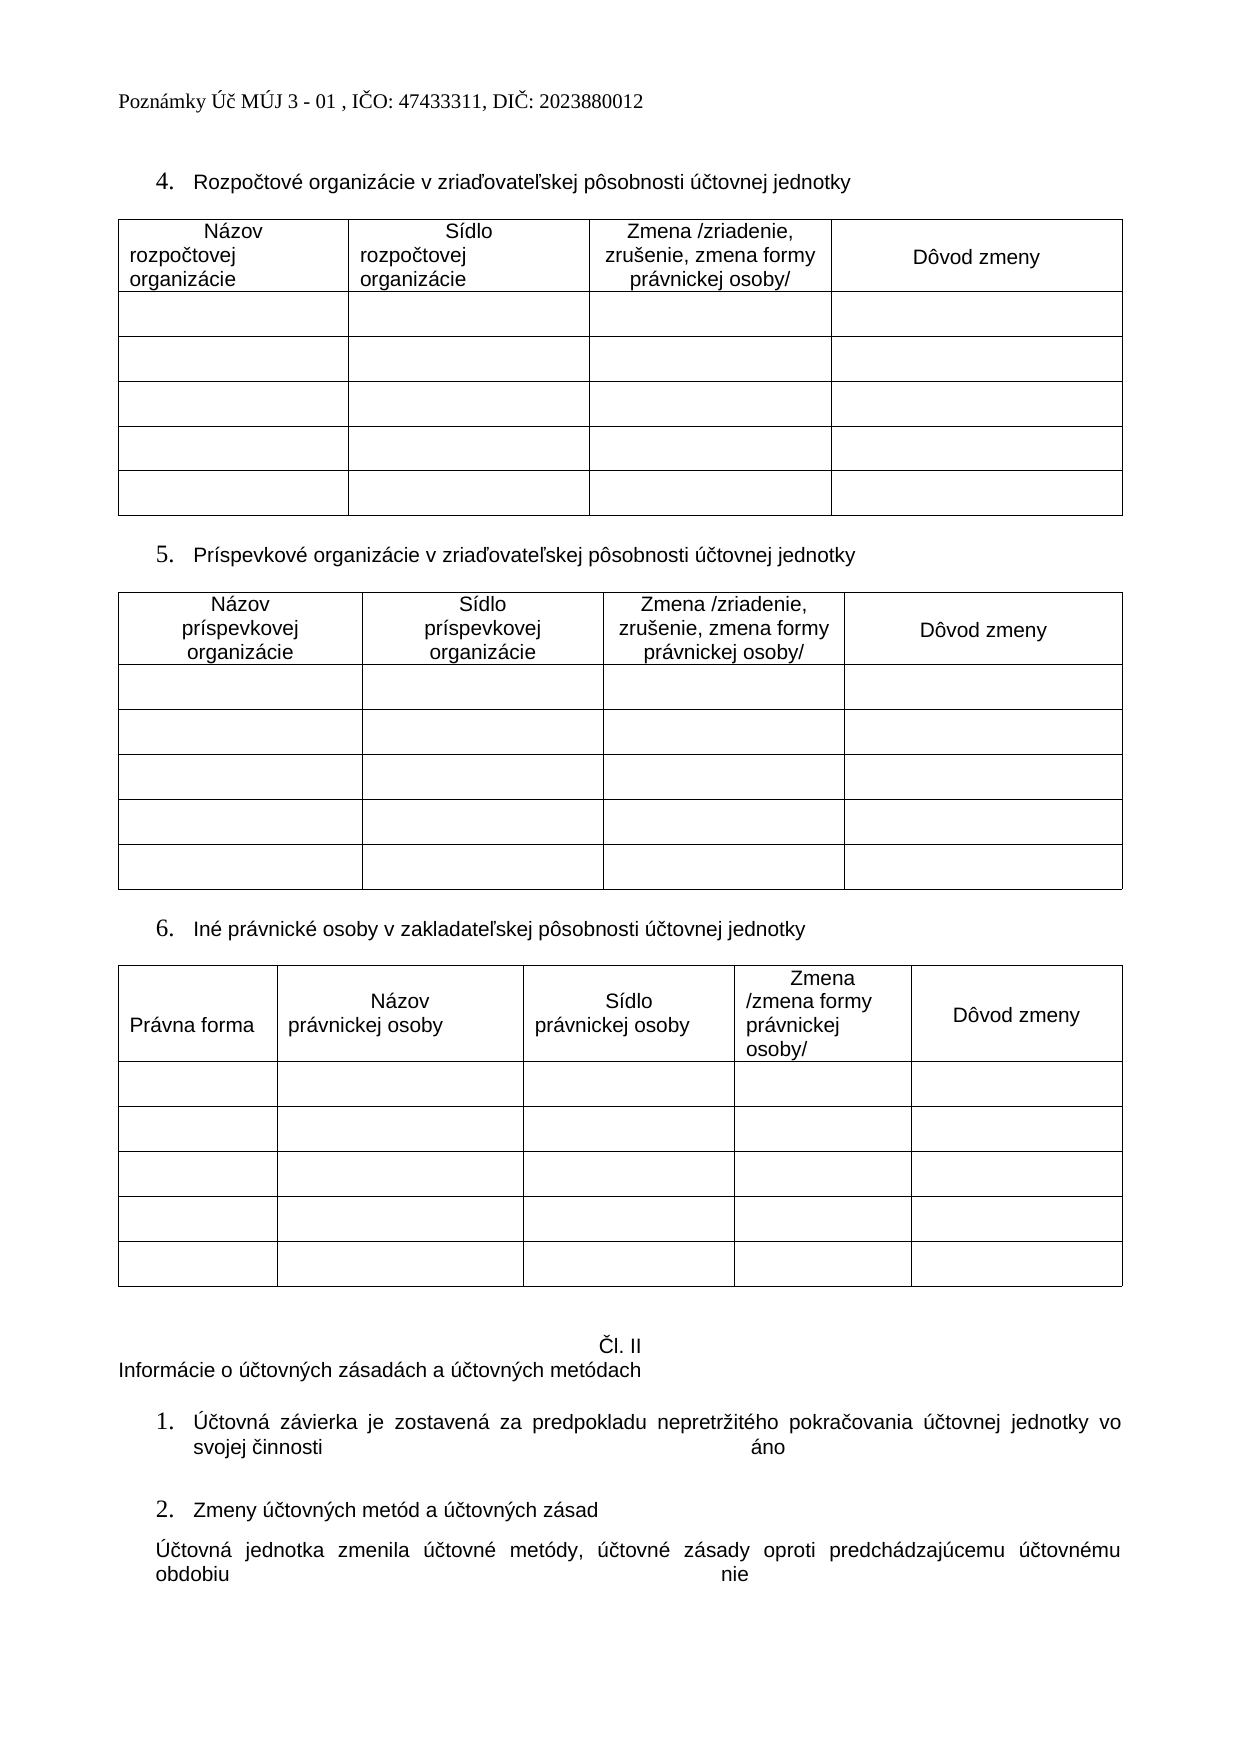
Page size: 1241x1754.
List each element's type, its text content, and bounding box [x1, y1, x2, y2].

table_cell [119, 382, 348, 426]
list Zmeny účtovných metód a účtovných zásad [156, 1494, 1122, 1523]
list Iné právnické osoby v zakladateľskej pôsobnosti účtovnej jednotky [156, 913, 1122, 941]
table_cell [912, 1197, 1122, 1241]
text Účtovná jednotka zmenila účtovné metódy, účtovné zásady oproti predchádzajúcemu účtovnému obdobiu nie [155, 1537, 1122, 1585]
table_cell [832, 337, 1122, 381]
table_cell [604, 665, 844, 709]
table_cell [735, 1197, 911, 1241]
list Účtovná závierka je zostavená za predpokladu nepretržitého pokračovania účtovnej jednotky vo svojej činnosti áno [156, 1406, 1122, 1458]
table_cell [524, 1242, 734, 1286]
table_cell [119, 1152, 277, 1196]
table_header Dôvod zmeny [832, 220, 1122, 291]
table_cell [349, 337, 589, 381]
table_cell [524, 1107, 734, 1151]
list Rozpočtové organizácie v zriaďovateľskej pôsobnosti účtovnej jednotky [156, 166, 1122, 195]
table_cell [363, 710, 603, 754]
table_header Dôvod zmeny [912, 966, 1122, 1061]
table_cell [524, 1152, 734, 1196]
table_cell [524, 1062, 734, 1106]
table_cell [912, 1242, 1122, 1286]
table_cell [590, 382, 831, 426]
table_cell [119, 1062, 277, 1106]
table_cell [119, 755, 362, 799]
table_cell [832, 427, 1122, 470]
table_cell [119, 427, 348, 470]
table_cell [845, 665, 1122, 709]
table_cell [590, 471, 831, 515]
table_cell [349, 292, 589, 336]
table_cell [590, 292, 831, 336]
table_header Sídlo príspevkovej organizácie [363, 593, 603, 664]
table_cell [119, 710, 362, 754]
table_cell [912, 1152, 1122, 1196]
table_cell [845, 710, 1122, 754]
table_header Názov rozpočtovej organizácie [119, 220, 348, 291]
text Čl. II [118, 1334, 1122, 1358]
text Informácie o účtovných zásadách a účtovných metódach [118, 1358, 1122, 1382]
table_cell [278, 1062, 523, 1106]
table_cell [832, 292, 1122, 336]
table_cell [735, 1152, 911, 1196]
table_cell [363, 800, 603, 844]
table_header Názov príspevkovej organizácie [119, 593, 362, 664]
table_cell [524, 1197, 734, 1241]
table_header Zmena /zriadenie, zrušenie, zmena formy právnickej osoby/ [590, 220, 831, 291]
table_cell [912, 1062, 1122, 1106]
table_cell [278, 1242, 523, 1286]
table_cell [590, 337, 831, 381]
table_cell [590, 427, 831, 470]
table_cell [119, 471, 348, 515]
table_header Dôvod zmeny [845, 593, 1122, 664]
table_cell [119, 337, 348, 381]
table_header Zmena /zmena formy právnickej osoby/ [735, 966, 911, 1061]
list Príspevkové organizácie v zriaďovateľskej pôsobnosti účtovnej jednotky [156, 539, 1122, 568]
table_cell [278, 1197, 523, 1241]
table_cell [845, 800, 1122, 844]
table_cell [845, 845, 1122, 888]
table_cell [278, 1107, 523, 1151]
table_cell [845, 755, 1122, 799]
table_cell [363, 755, 603, 799]
table_cell [912, 1107, 1122, 1151]
table_cell [604, 755, 844, 799]
table_cell [349, 382, 589, 426]
table_cell [119, 845, 362, 888]
table_cell [349, 427, 589, 470]
table_cell [604, 710, 844, 754]
table_cell [604, 845, 844, 888]
table_cell [119, 800, 362, 844]
table_cell [735, 1062, 911, 1106]
table_cell [832, 471, 1122, 515]
table_header Právna forma [119, 966, 277, 1061]
table_header Zmena /zriadenie, zrušenie, zmena formy právnickej osoby/ [604, 593, 844, 664]
table_cell [119, 665, 362, 709]
table_cell [363, 665, 603, 709]
table_cell [832, 382, 1122, 426]
table_header Názov právnickej osoby [278, 966, 523, 1061]
table_header Sídlo právnickej osoby [524, 966, 734, 1061]
table_cell [363, 845, 603, 888]
table_header Sídlo rozpočtovej organizácie [349, 220, 589, 291]
table_cell [735, 1242, 911, 1286]
table_cell [119, 1107, 277, 1151]
table_cell [119, 1197, 277, 1241]
table_cell [349, 471, 589, 515]
table_cell [604, 800, 844, 844]
table_cell [119, 1242, 277, 1286]
table_cell [278, 1152, 523, 1196]
table_cell [119, 292, 348, 336]
table_cell [735, 1107, 911, 1151]
